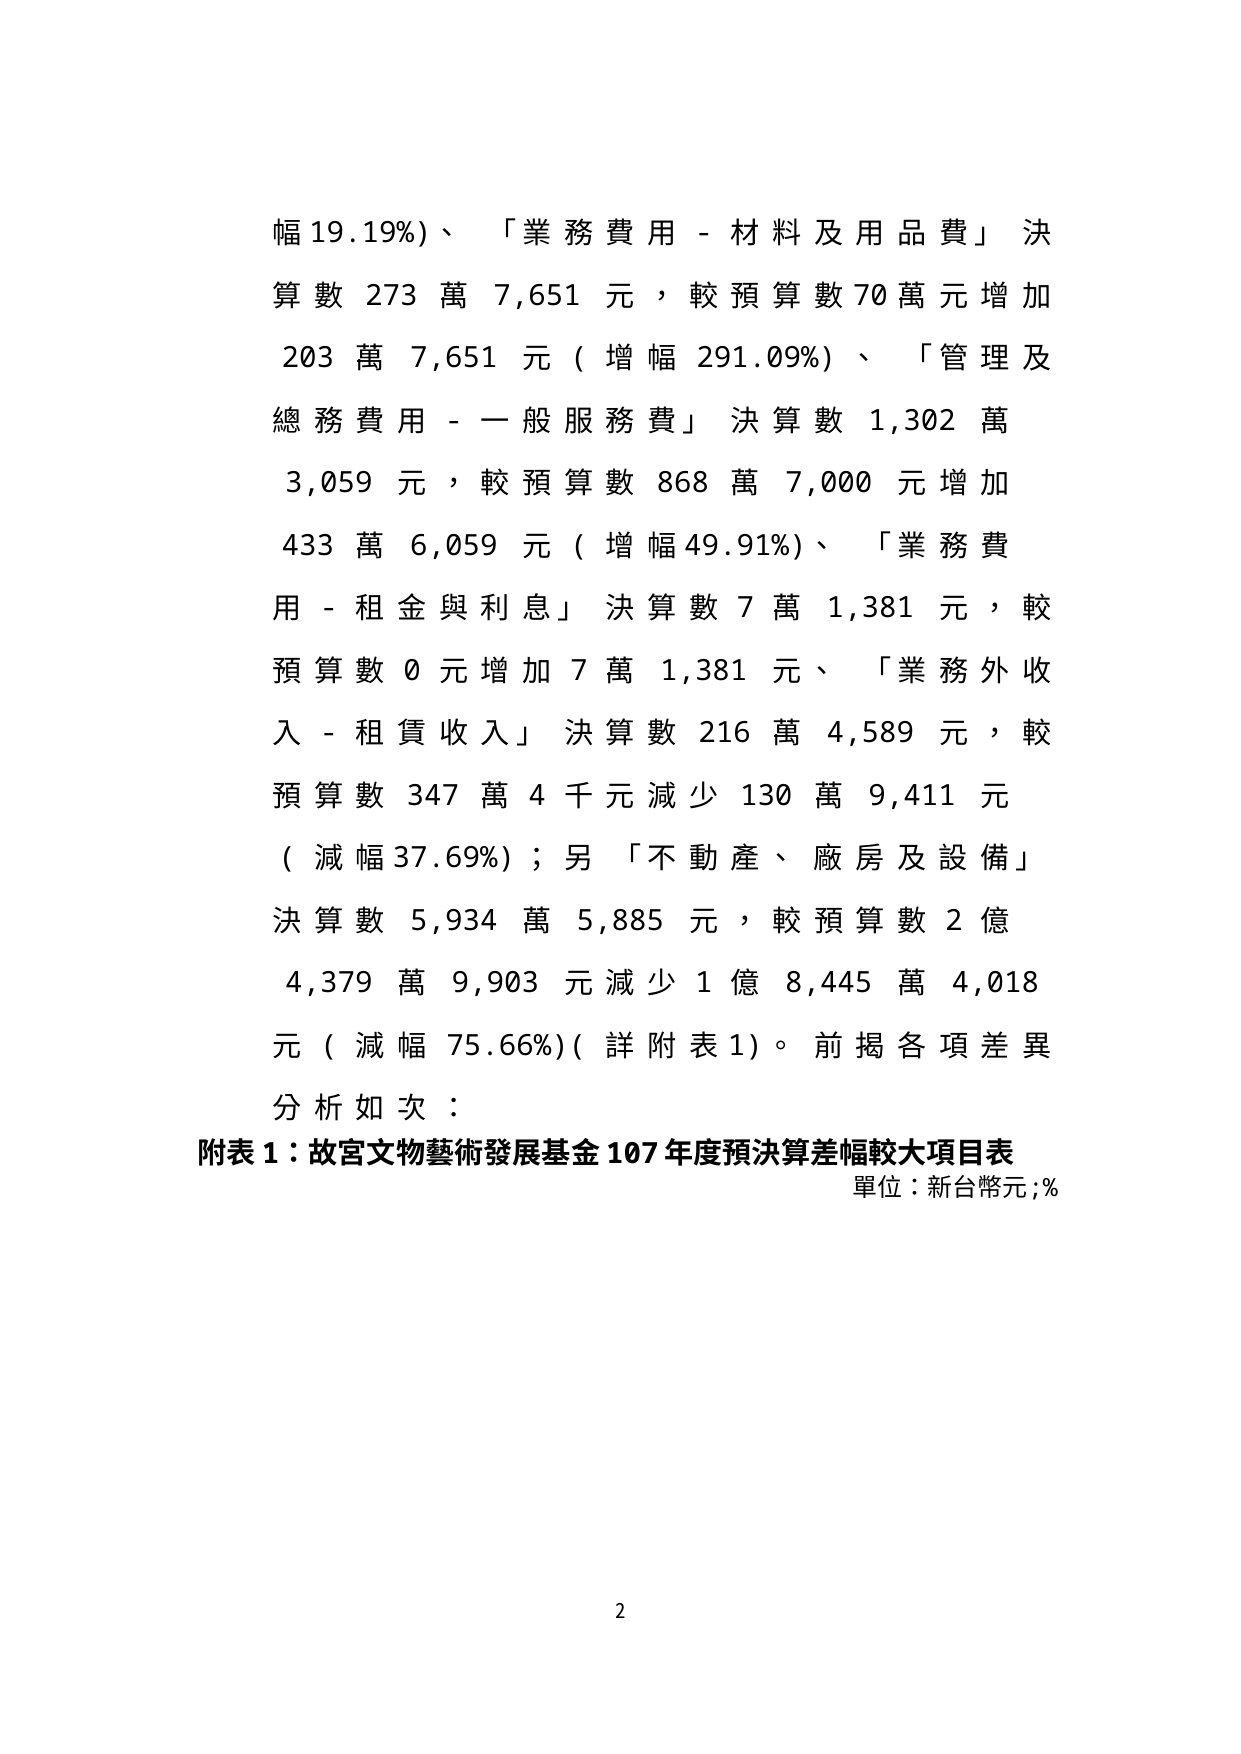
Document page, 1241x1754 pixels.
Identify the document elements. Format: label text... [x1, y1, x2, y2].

text 幅19.19%)、「業務費用-材料及用品費」決算數273萬7,651元，較預算數70萬元增加203萬7,651元(增幅291.09%)、「管理及總務費用-一般服務費」決算數1,302萬3,059元，較預算數868萬7,000元增加433萬6,059元(增幅49.91%)、「業務費用-租金與利息」決算數7萬1,381元，較預算數0元增加7萬1,381元、「業務外收入-租賃收入」決算數216萬4,589元，較預算數347萬4千元減少130萬9,411元(減幅37.69%)；另「不動產、廠房及設備」決算數5,934萬5,885元，較預算數2億4,379萬9,903元減少1億8,445萬4,018元(減幅75.66%)(詳附表1)。前揭各項差異分析如次： [242, 189, 1058, 1127]
text 單位：新台幣元;% [183, 1173, 1058, 1202]
text 附表1：故宮文物藝術發展基金107年度預決算差幅較大項目表 [197, 1127, 1058, 1173]
